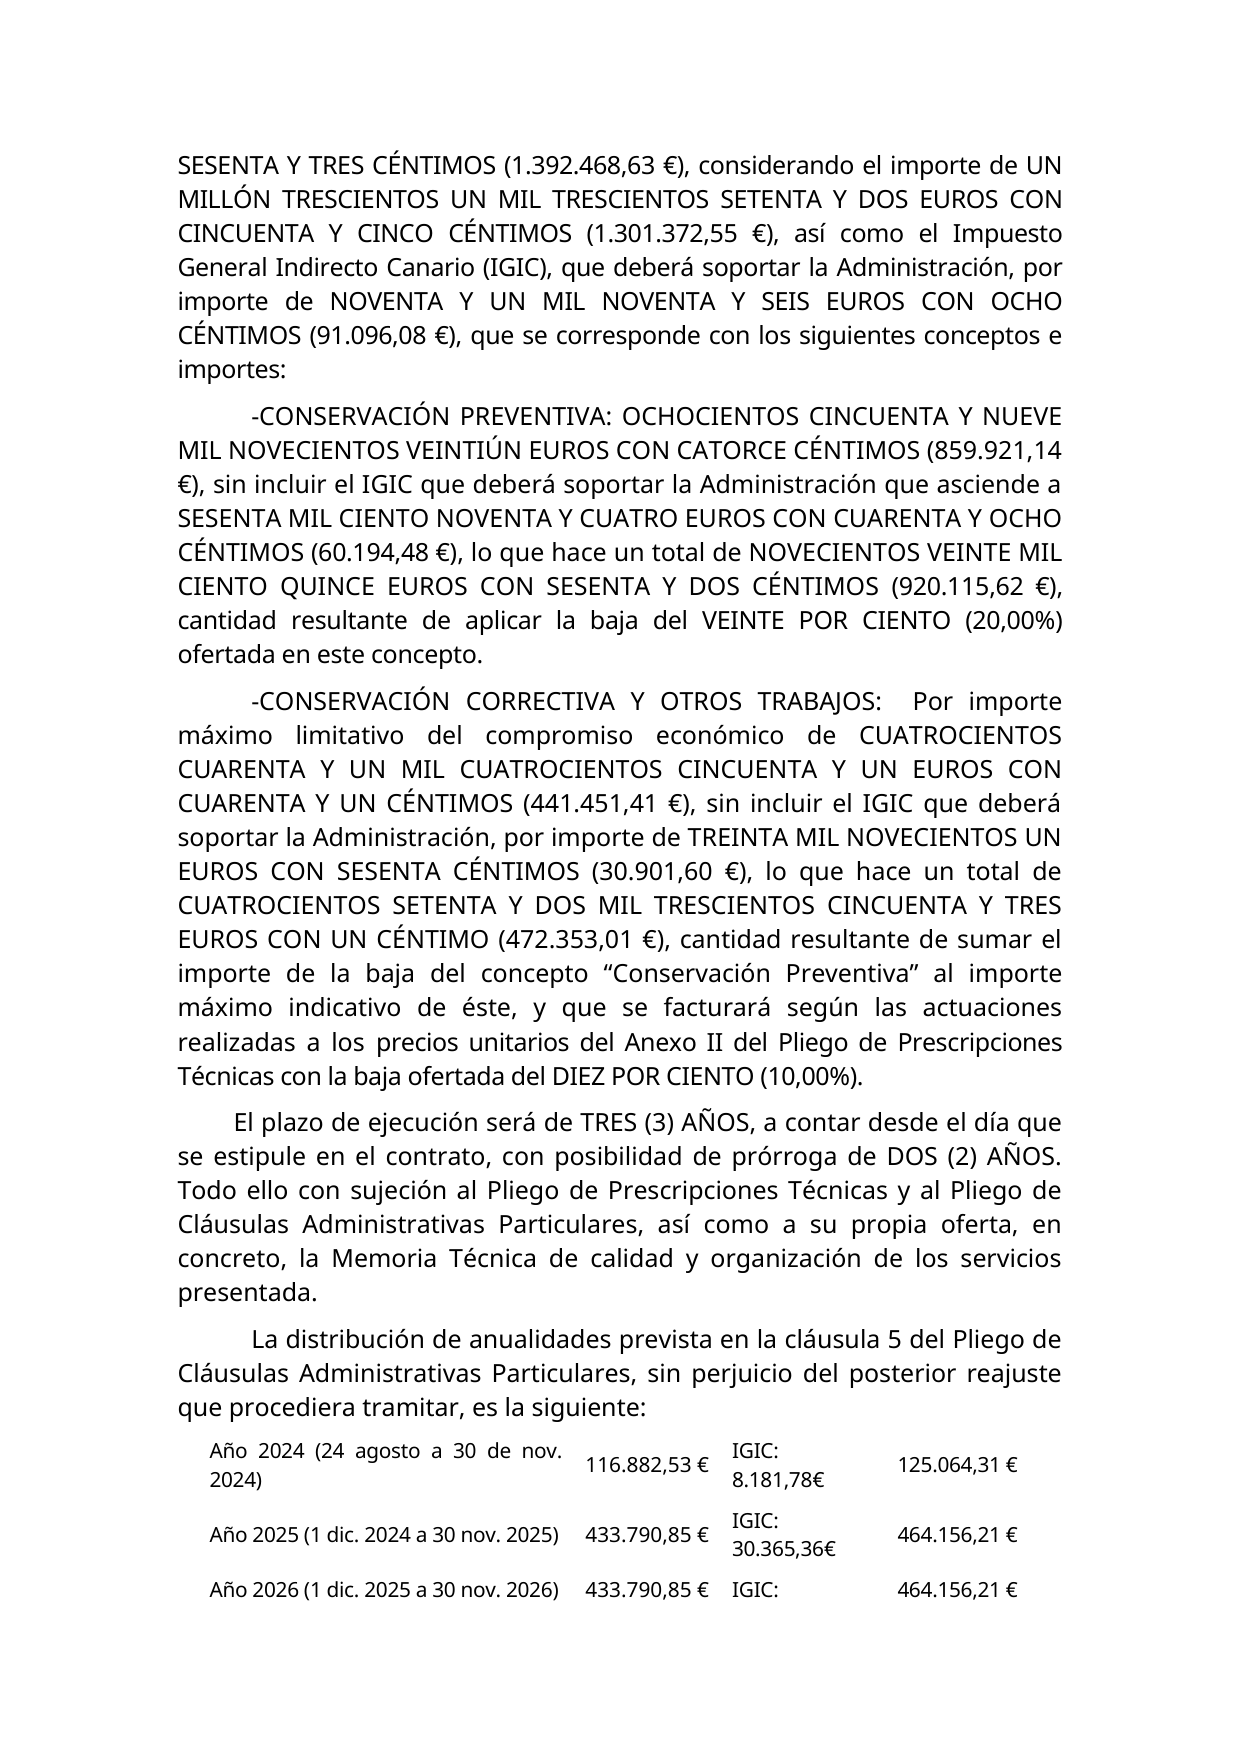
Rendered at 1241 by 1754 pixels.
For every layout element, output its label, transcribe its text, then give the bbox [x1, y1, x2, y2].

table_cell 464.156,21 € [886, 1506, 1042, 1575]
table_header 125.064,31 € [886, 1436, 1042, 1506]
table_cell 464.156,21 € [886, 1575, 1042, 1606]
text El plazo de ejecución será de TRES (3) AÑOS, a contar desde el día que se estipule en el contrato, con posibilidad de prórroga de DOS (2) AÑOS. Todo ello con sujeción al Pliego de Prescripciones Técnicas y al Pliego de Cláusulas Administrativas Particulares, así como a su propia oferta, en concreto, la Memoria Técnica de calidad y organización de los servicios presentada. [177, 1105, 1063, 1309]
table_header 116.882,53 € [574, 1436, 721, 1506]
table_cell Año 2025 (1 dic. 2024 a 30 nov. 2025) [198, 1506, 574, 1575]
text -CONSERVACIÓN CORRECTIVA Y OTROS TRABAJOS: Por importe máximo limitativo del compromiso económico de CUATROCIENTOS CUARENTA Y UN MIL CUATROCIENTOS CINCUENTA Y UN EUROS CON CUARENTA Y UN CÉNTIMOS (441.451,41 €), sin incluir el IGIC que deberá soportar la Administración, por importe de TREINTA MIL NOVECIENTOS UN EUROS CON SESENTA CÉNTIMOS (30.901,60 €), lo que hace un total de CUATROCIENTOS SETENTA Y DOS MIL TRESCIENTOS CINCUENTA Y TRES EUROS CON UN CÉNTIMO (472.353,01 €), cantidad resultante de sumar el importe de la baja del concepto “Conservación Preventiva” al importe máximo indicativo de éste, y que se facturará según las actuaciones realizadas a los precios unitarios del Anexo II del Pliego de Prescripciones Técnicas con la baja ofertada del DIEZ POR CIENTO (10,00%). [177, 683, 1063, 1092]
text La distribución de anualidades prevista en la cláusula 5 del Pliego de Cláusulas Administrativas Particulares, sin perjuicio del posterior reajuste que procediera tramitar, es la siguiente: [177, 1322, 1063, 1424]
table_cell 433.790,85 € [574, 1506, 721, 1575]
table_cell IGIC: 30.365,36€ [721, 1506, 886, 1575]
table_cell IGIC: [721, 1575, 886, 1606]
table_header IGIC: 8.181,78€ [721, 1436, 886, 1506]
table_header Año 2024 (24 agosto a 30 de nov. 2024) [198, 1436, 574, 1506]
text -CONSERVACIÓN PREVENTIVA: OCHOCIENTOS CINCUENTA Y NUEVE MIL NOVECIENTOS VEINTIÚN EUROS CON CATORCE CÉNTIMOS (859.921,14 €), sin incluir el IGIC que deberá soportar la Administración que asciende a SESENTA MIL CIENTO NOVENTA Y CUATRO EUROS CON CUARENTA Y OCHO CÉNTIMOS (60.194,48 €), lo que hace un total de NOVECIENTOS VEINTE MIL CIENTO QUINCE EUROS CON SESENTA Y DOS CÉNTIMOS (920.115,62 €), cantidad resultante de aplicar la baja del VEINTE POR CIENTO (20,00%) ofertada en este concepto. [177, 398, 1063, 671]
text SESENTA Y TRES CÉNTIMOS (1.392.468,63 €), considerando el importe de UN MILLÓN TRESCIENTOS UN MIL TRESCIENTOS SETENTA Y DOS EUROS CON CINCUENTA Y CINCO CÉNTIMOS (1.301.372,55 €), así como el Impuesto General Indirecto Canario (IGIC), que deberá soportar la Administración, por importe de NOVENTA Y UN MIL NOVENTA Y SEIS EUROS CON OCHO CÉNTIMOS (91.096,08 €), que se corresponde con los siguientes conceptos e importes: [177, 148, 1063, 386]
table_cell Año 2026 (1 dic. 2025 a 30 nov. 2026) [198, 1575, 574, 1606]
table_cell 433.790,85 € [574, 1575, 721, 1606]
